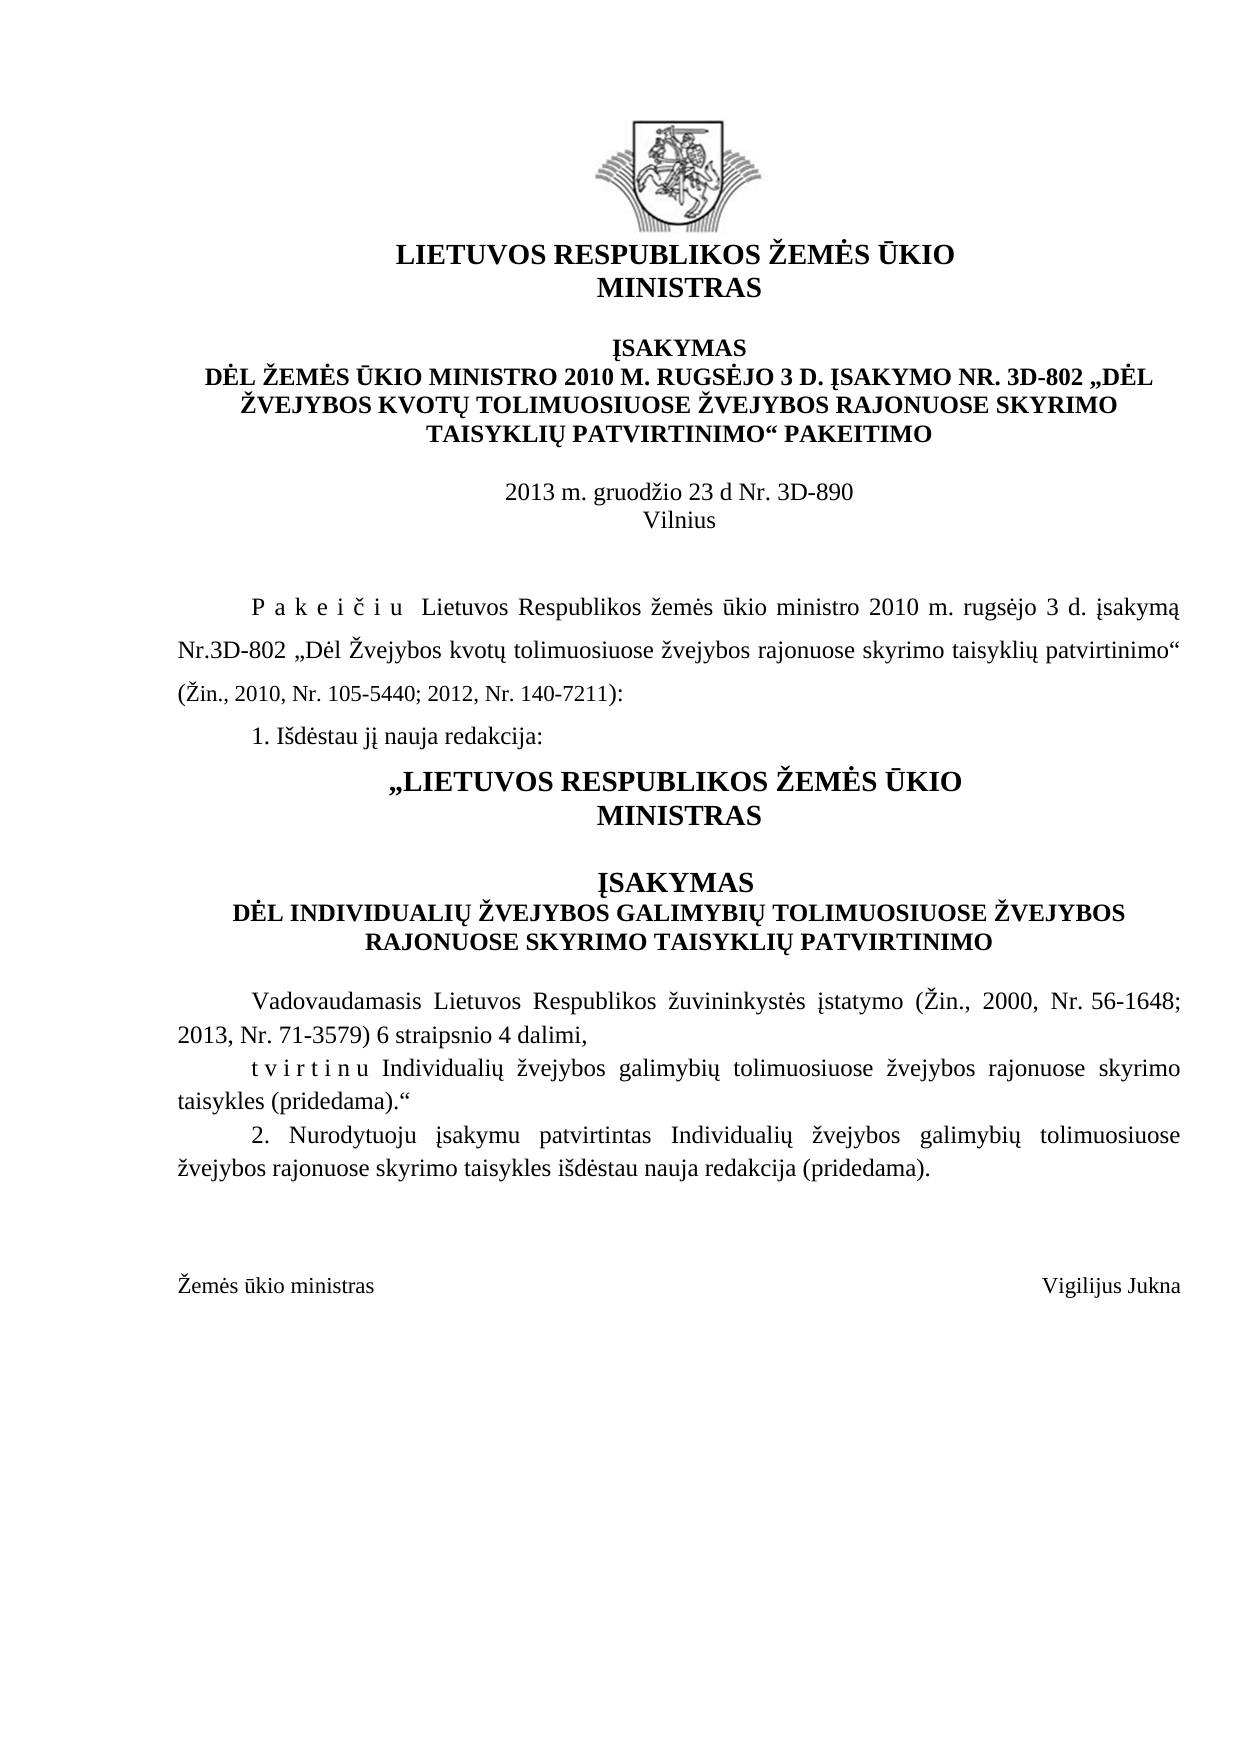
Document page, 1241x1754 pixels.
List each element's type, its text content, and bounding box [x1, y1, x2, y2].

text ĮSAKYMAS [177, 333, 1181, 362]
text 1. Išdėstau jį nauja redakcija: [177, 721, 1181, 750]
text 2. Nurodytuoju įsakymu patvirtintas Individualių žvejybos galimybių tolimuosiuose žvejybos rajonuose skyrimo taisykles išdėstau nauja redakcija (pridedama). [177, 1120, 1181, 1182]
text MINISTRAS [177, 798, 1181, 831]
text LIETUVOS RESPUBLIKOS ŽEMĖS ŪKIO [177, 237, 1181, 271]
text DĖL ŽEMĖS ŪKIO MINISTRO 2010 M. RUGSĖJO 3 D. ĮSAKYMO NR. 3D-802 „DĖL ŽVEJYBOS KVOTŲ TOLIMUOSIUOSE ŽVEJYBOS RAJONUOSE SKYRIMO TAISYKLIŲ PATVIRTINIMO“ PAKEITIMO [177, 362, 1181, 448]
text Vadovaudamasis Lietuvos Respublikos žuvininkystės įstatymo (Žin., 2000, Nr. 56-1648; 2013, Nr. 71-3579) 6 straipsnio 4 dalimi, [177, 986, 1181, 1048]
text 2013 m. gruodžio 23 d Nr. 3D-890 [177, 477, 1181, 505]
text Vilnius [177, 505, 1181, 534]
text Žemės ūkio ministras Vigilijus Jukna [177, 1273, 1181, 1299]
text ĮSAKYMAS [177, 865, 1181, 898]
text t v i r t i n u Individualių žvejybos galimybių tolimuosiuose žvejybos rajonuose skyrimo taisykles (pridedama).“ [177, 1053, 1181, 1115]
text P a k e i č i u Lietuvos Respublikos žemės ūkio ministro 2010 m. rugsėjo 3 d. įsakymą Nr.3D-802 „Dėl Žvejybos kvotų tolimuosiuose žvejybos rajonuose skyrimo taisyklių patvirtinimo“ (Žin., 2010, Nr. 105-5440; 2012, Nr. 140-7211): [177, 592, 1181, 707]
text MINISTRAS [177, 271, 1181, 304]
text „LIETUVOS RESPUBLIKOS ŽEMĖS ŪKIO [177, 764, 1181, 798]
text DĖL INDIVIDUALIŲ ŽVEJYBOS GALIMYBIŲ TOLIMUOSIUOSE ŽVEJYBOS RAJONUOSE SKYRIMO TAISYKLIŲ PATVIRTINIMO [177, 898, 1181, 956]
